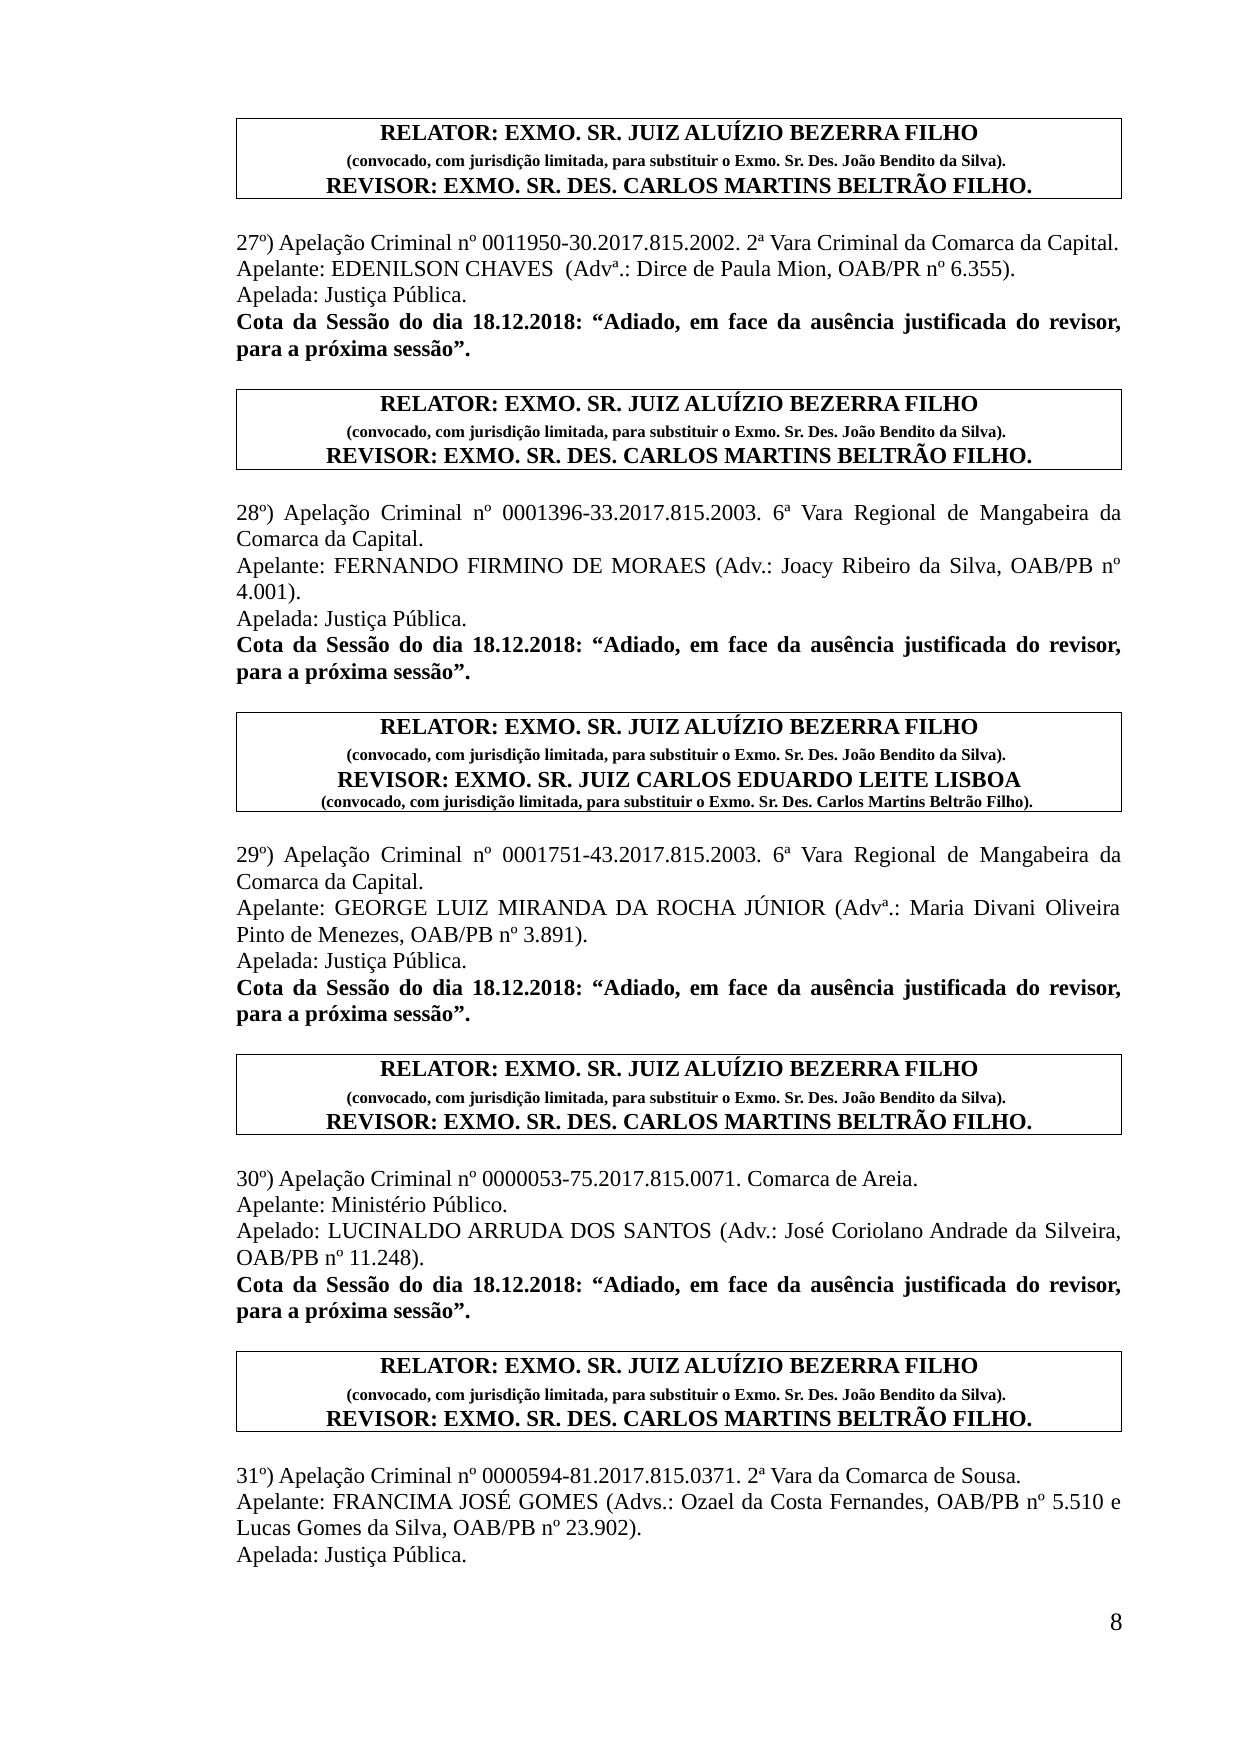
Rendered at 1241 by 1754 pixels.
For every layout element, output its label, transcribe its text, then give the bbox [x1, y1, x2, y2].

text (convocado, com jurisdição limitada, para substituir o Exmo. Sr. Des. João Bendito da Silva). [237, 415, 1121, 441]
text Cota da Sessão do dia 18.12.2018: “Adiado, em face da ausência justificada do revisor, para a próxima sessão”. [236, 1271, 1122, 1323]
text Cota da Sessão do dia 18.12.2018: “Adiado, em face da ausência justificada do revisor, para a próxima sessão”. [236, 974, 1122, 1027]
text Apelante: FERNANDO FIRMINO DE MORAES (Adv.: Joacy Ribeiro da Silva, OAB/PB nº 4.001). [236, 552, 1122, 604]
text (convocado, com jurisdição limitada, para substituir o Exmo. Sr. Des. João Bendito da Silva). [237, 1377, 1121, 1404]
text 29º) Apelação Criminal nº 0001751-43.2017.815.2003. 6ª Vara Regional de Mangabeira da Comarca da Capital. [236, 842, 1122, 894]
text 27º) Apelação Criminal nº 0011950-30.2017.815.2002. 2ª Vara Criminal da Comarca da Capital. [236, 229, 1122, 255]
text (convocado, com jurisdição limitada, para substituir o Exmo. Sr. Des. João Bendito da Silva). [237, 144, 1121, 171]
text Apelante: EDENILSON CHAVES (Advª.: Dirce de Paula Mion, OAB/PR nº 6.355). [236, 255, 1122, 281]
text RELATOR: EXMO. SR. JUIZ ALUÍZIO BEZERRA FILHO [237, 390, 1121, 415]
text Cota da Sessão do dia 18.12.2018: “Adiado, em face da ausência justificada do revisor, para a próxima sessão”. [236, 632, 1122, 684]
text 30º) Apelação Criminal nº 0000053-75.2017.815.0071. Comarca de Areia. [236, 1165, 1122, 1191]
text Apelada: Justiça Pública. [236, 604, 1122, 631]
text REVISOR: EXMO. SR. DES. CARLOS MARTINS BELTRÃO FILHO. [237, 1404, 1121, 1431]
text Apelada: Justiça Pública. [236, 281, 1122, 308]
text RELATOR: EXMO. SR. JUIZ ALUÍZIO BEZERRA FILHO [237, 713, 1121, 738]
text REVISOR: EXMO. SR. DES. CARLOS MARTINS BELTRÃO FILHO. [237, 171, 1121, 198]
text Apelante: Ministério Público. [236, 1191, 1122, 1217]
text Apelante: FRANCIMA JOSÉ GOMES (Advs.: Ozael da Costa Fernandes, OAB/PB nº 5.510 e Lucas Gomes da Silva, OAB/PB nº 23.902). [236, 1488, 1122, 1541]
text Cota da Sessão do dia 18.12.2018: “Adiado, em face da ausência justificada do revisor, para a próxima sessão”. [236, 308, 1122, 361]
text REVISOR: EXMO. SR. DES. CARLOS MARTINS BELTRÃO FILHO. [237, 441, 1121, 469]
text 28º) Apelação Criminal nº 0001396-33.2017.815.2003. 6ª Vara Regional de Mangabeira da Comarca da Capital. [236, 499, 1122, 552]
text Apelado: LUCINALDO ARRUDA DOS SANTOS (Adv.: José Coriolano Andrade da Silveira, OAB/PB nº 11.248). [236, 1217, 1122, 1270]
text REVISOR: EXMO. SR. DES. CARLOS MARTINS BELTRÃO FILHO. [237, 1107, 1121, 1134]
text Apelada: Justiça Pública. [236, 947, 1122, 973]
text Apelante: GEORGE LUIZ MIRANDA DA ROCHA JÚNIOR (Advª.: Maria Divani Oliveira Pinto de Menezes, OAB/PB nº 3.891). [236, 894, 1122, 947]
text REVISOR: EXMO. SR. JUIZ CARLOS EDUARDO LEITE LISBOA [237, 764, 1121, 791]
text Apelada: Justiça Pública. [236, 1541, 1122, 1567]
text RELATOR: EXMO. SR. JUIZ ALUÍZIO BEZERRA FILHO [237, 1352, 1121, 1377]
text 31º) Apelação Criminal nº 0000594-81.2017.815.0371. 2ª Vara da Comarca de Sousa. [236, 1462, 1122, 1488]
text (convocado, com jurisdição limitada, para substituir o Exmo. Sr. Des. João Bendito da Silva). [237, 738, 1121, 764]
text (convocado, com jurisdição limitada, para substituir o Exmo. Sr. Des. João Bendito da Silva). [237, 1081, 1121, 1107]
text RELATOR: EXMO. SR. JUIZ ALUÍZIO BEZERRA FILHO [237, 1055, 1121, 1081]
text RELATOR: EXMO. SR. JUIZ ALUÍZIO BEZERRA FILHO [237, 119, 1121, 144]
text (convocado, com jurisdição limitada, para substituir o Exmo. Sr. Des. Carlos Martins Beltrão Filho). [237, 791, 1121, 811]
